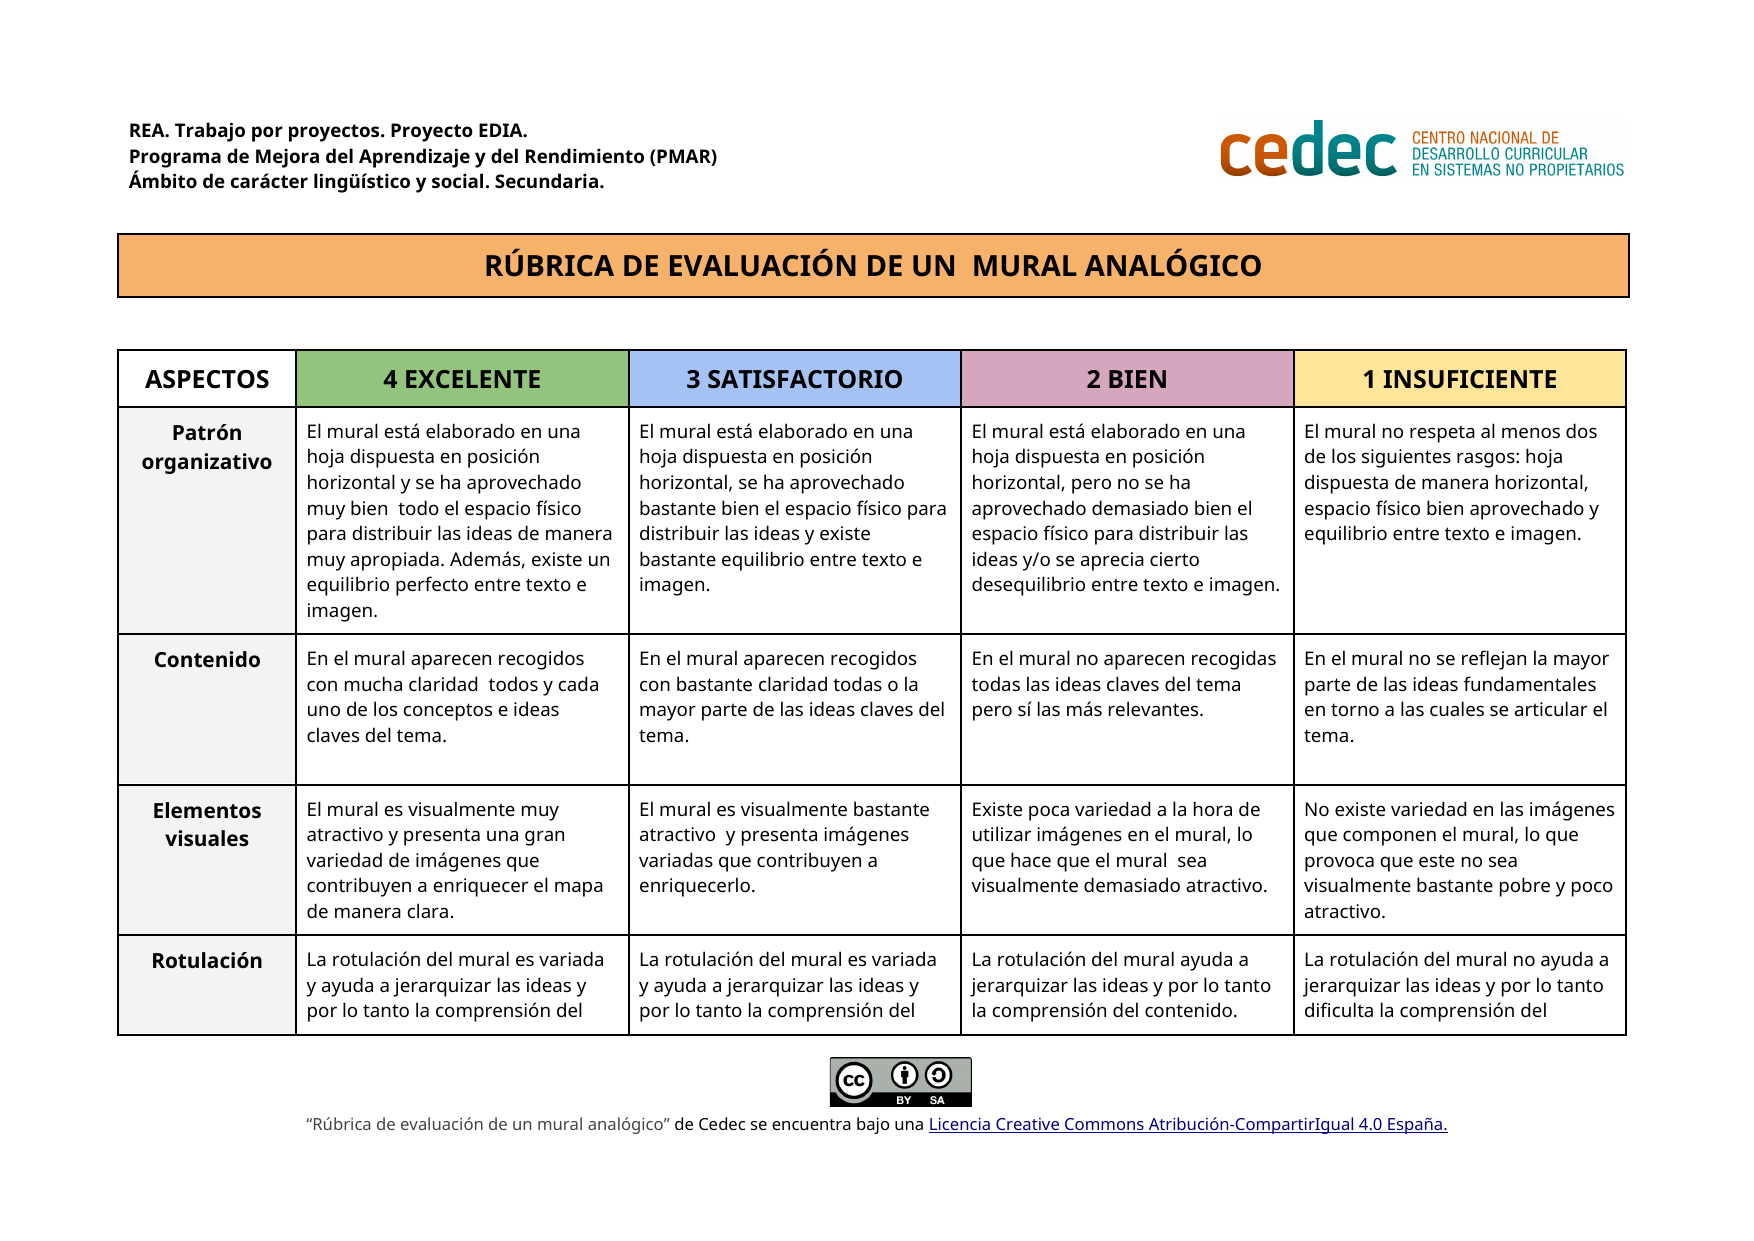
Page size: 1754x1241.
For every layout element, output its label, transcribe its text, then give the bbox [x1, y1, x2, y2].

table_header 4 EXCELENTE [297, 351, 628, 406]
table_cell En el mural aparecen recogidos con mucha claridad todos y cada uno de los conceptos e ideas claves del tema. [297, 635, 628, 783]
table_cell La rotulación del mural es variada y ayuda a jerarquizar las ideas y por lo tanto la comprensión del [630, 936, 960, 1033]
table_cell Existe poca variedad a la hora de utilizar imágenes en el mural, lo que hace que el mural sea visualmente demasiado atractivo. [962, 786, 1293, 934]
table_cell En el mural aparecen recogidos con bastante claridad todas o la mayor parte de las ideas claves del tema. [630, 635, 960, 783]
table_cell El mural está elaborado en una hoja dispuesta en posición horizontal, pero no se ha aprovechado demasiado bien el espacio físico para distribuir las ideas y/o se aprecia cierto desequilibrio entre texto e imagen. [962, 408, 1293, 633]
table_cell El mural está elaborado en una hoja dispuesta en posición horizontal y se ha aprovechado muy bien todo el espacio físico para distribuir las ideas de manera muy apropiada. Además, existe un equilibrio perfecto entre texto e imagen. [297, 408, 628, 633]
table_cell Elementos visuales [119, 786, 295, 934]
picture [829, 1057, 972, 1107]
table_cell Contenido [119, 635, 295, 783]
table_cell La rotulación del mural no ayuda a jerarquizar las ideas y por lo tanto dificulta la comprensión del [1295, 936, 1625, 1033]
table_cell El mural no respeta al menos dos de los siguientes rasgos: hoja dispuesta de manera horizontal, espacio físico bien aprovechado y equilibrio entre texto e imagen. [1295, 408, 1625, 633]
table_cell No existe variedad en las imágenes que componen el mural, lo que provoca que este no sea visualmente bastante pobre y poco atractivo. [1295, 786, 1625, 934]
table_cell En el mural no aparecen recogidas todas las ideas claves del tema pero sí las más relevantes. [962, 635, 1293, 783]
table_cell El mural es visualmente bastante atractivo y presenta imágenes variadas que contribuyen a enriquecerlo. [630, 786, 960, 934]
table_cell El mural está elaborado en una hoja dispuesta en posición horizontal, se ha aprovechado bastante bien el espacio físico para distribuir las ideas y existe bastante equilibrio entre texto e imagen. [630, 408, 960, 633]
table_cell En el mural no se reflejan la mayor parte de las ideas fundamentales en torno a las cuales se articular el tema. [1295, 635, 1625, 783]
table_cell El mural es visualmente muy atractivo y presenta una gran variedad de imágenes que contribuyen a enriquecer el mapa de manera clara. [297, 786, 628, 934]
table_header 1 INSUFICIENTE [1295, 351, 1625, 406]
picture [1219, 117, 1626, 178]
table_header 3 SATISFACTORIO [630, 351, 960, 406]
table_cell La rotulación del mural es variada y ayuda a jerarquizar las ideas y por lo tanto la comprensión del [297, 936, 628, 1033]
table_cell Patrón organizativo [119, 408, 295, 633]
table_header 2 BIEN [962, 351, 1293, 406]
table_cell Rotulación [119, 936, 295, 1033]
table_header RÚBRICA DE EVALUACIÓN DE UN MURAL ANALÓGICO [119, 235, 1628, 296]
table_cell La rotulación del mural ayuda a jerarquizar las ideas y por lo tanto la comprensión del contenido. [962, 936, 1293, 1033]
table_header ASPECTOS [119, 351, 295, 406]
